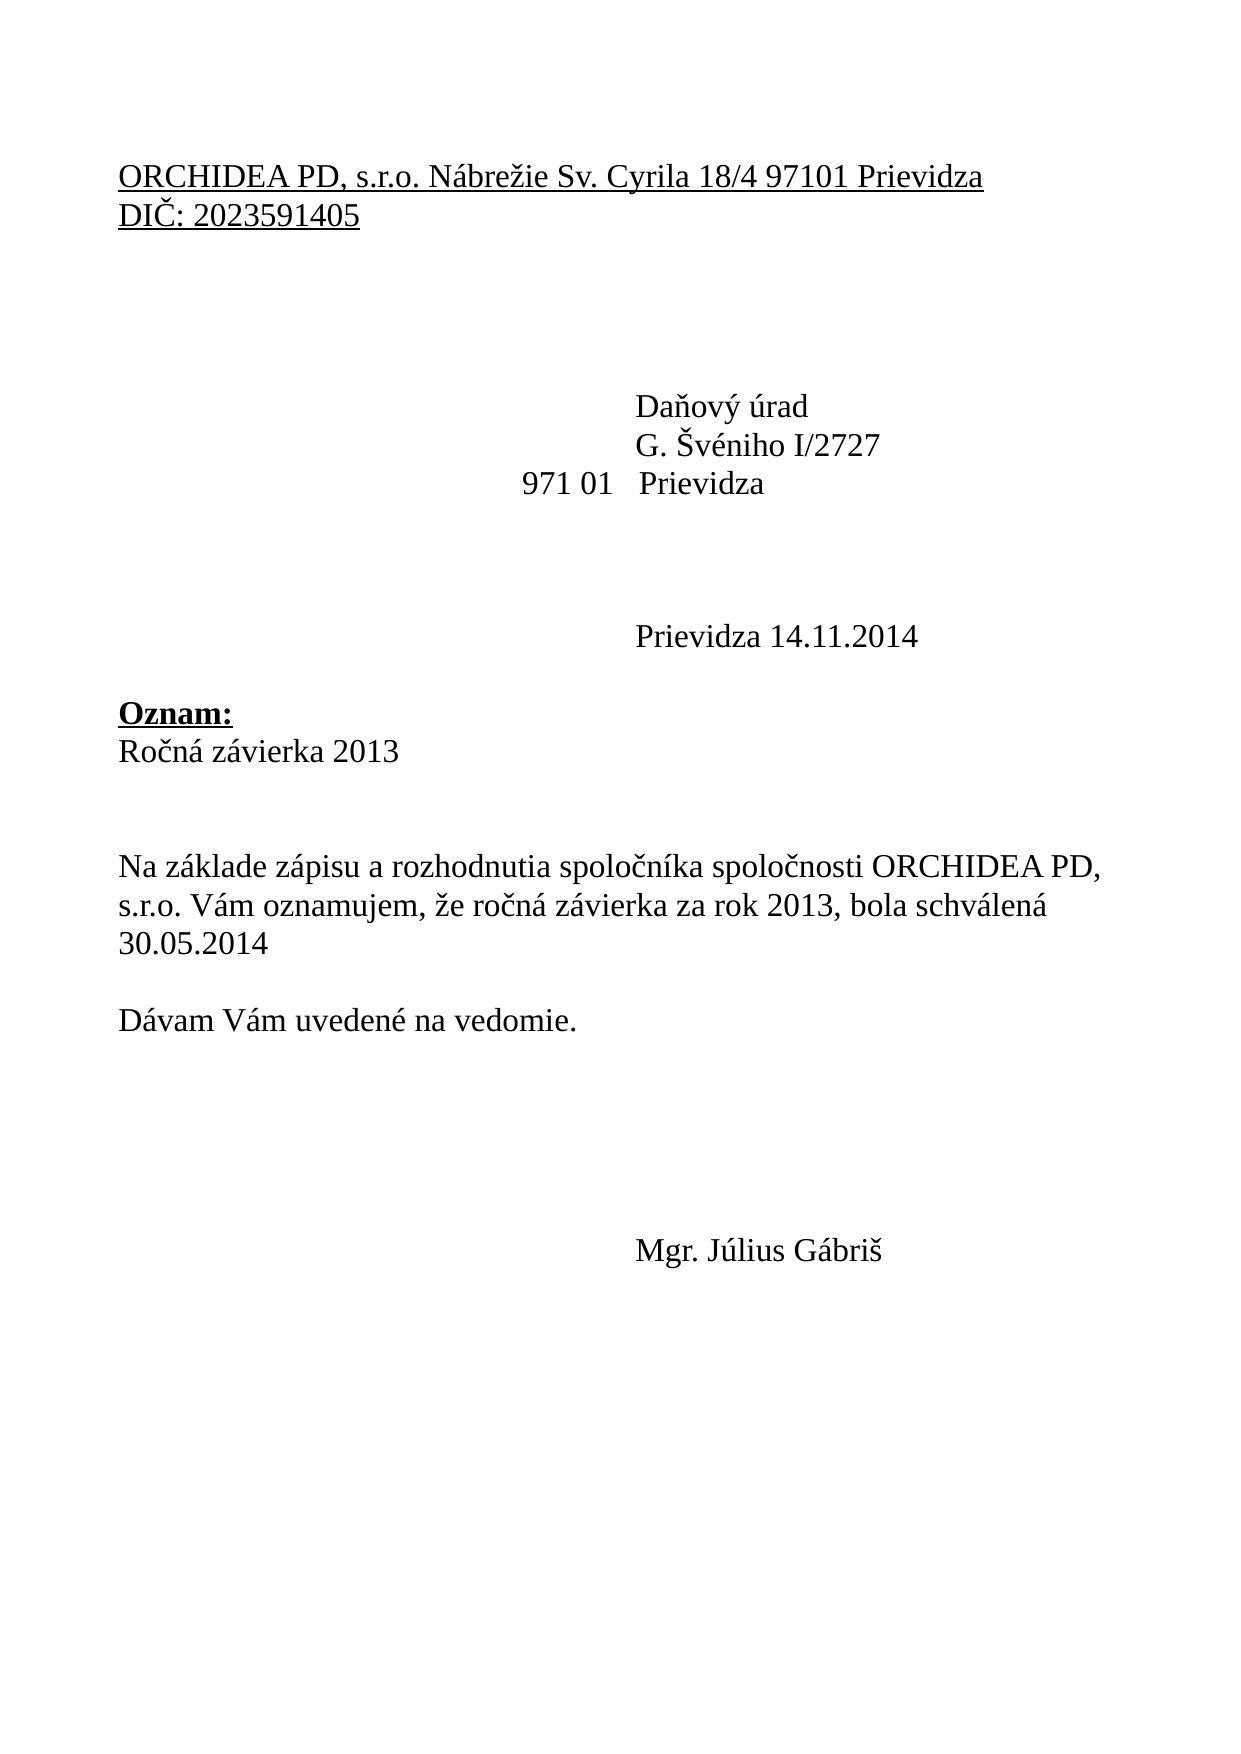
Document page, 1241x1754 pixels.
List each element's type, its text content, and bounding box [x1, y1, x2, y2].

text Na základe zápisu a rozhodnutia spoločníka spoločnosti ORCHIDEA PD, s.r.o. Vám oznamujem, že ročná závierka za rok 2013, bola schválená 30.05.2014 [118, 846, 1122, 961]
text Daňový úrad [118, 386, 1122, 425]
text Dávam Vám uvedené na vedomie. [118, 1000, 1122, 1038]
text ORCHIDEA PD, s.r.o. Nábrežie Sv. Cyrila 18/4 97101 Prievidza [118, 156, 1122, 195]
text DIČ: 2023591405 [118, 195, 1122, 233]
text Ročná závierka 2013 [118, 731, 1122, 770]
text Oznam: [118, 693, 1122, 731]
text G. Švéniho I/2727 [118, 425, 1122, 463]
text Prievidza 14.11.2014 [118, 616, 1122, 655]
text Mgr. Július Gábriš [118, 1230, 1122, 1268]
text 971 01 Prievidza [118, 463, 1122, 501]
